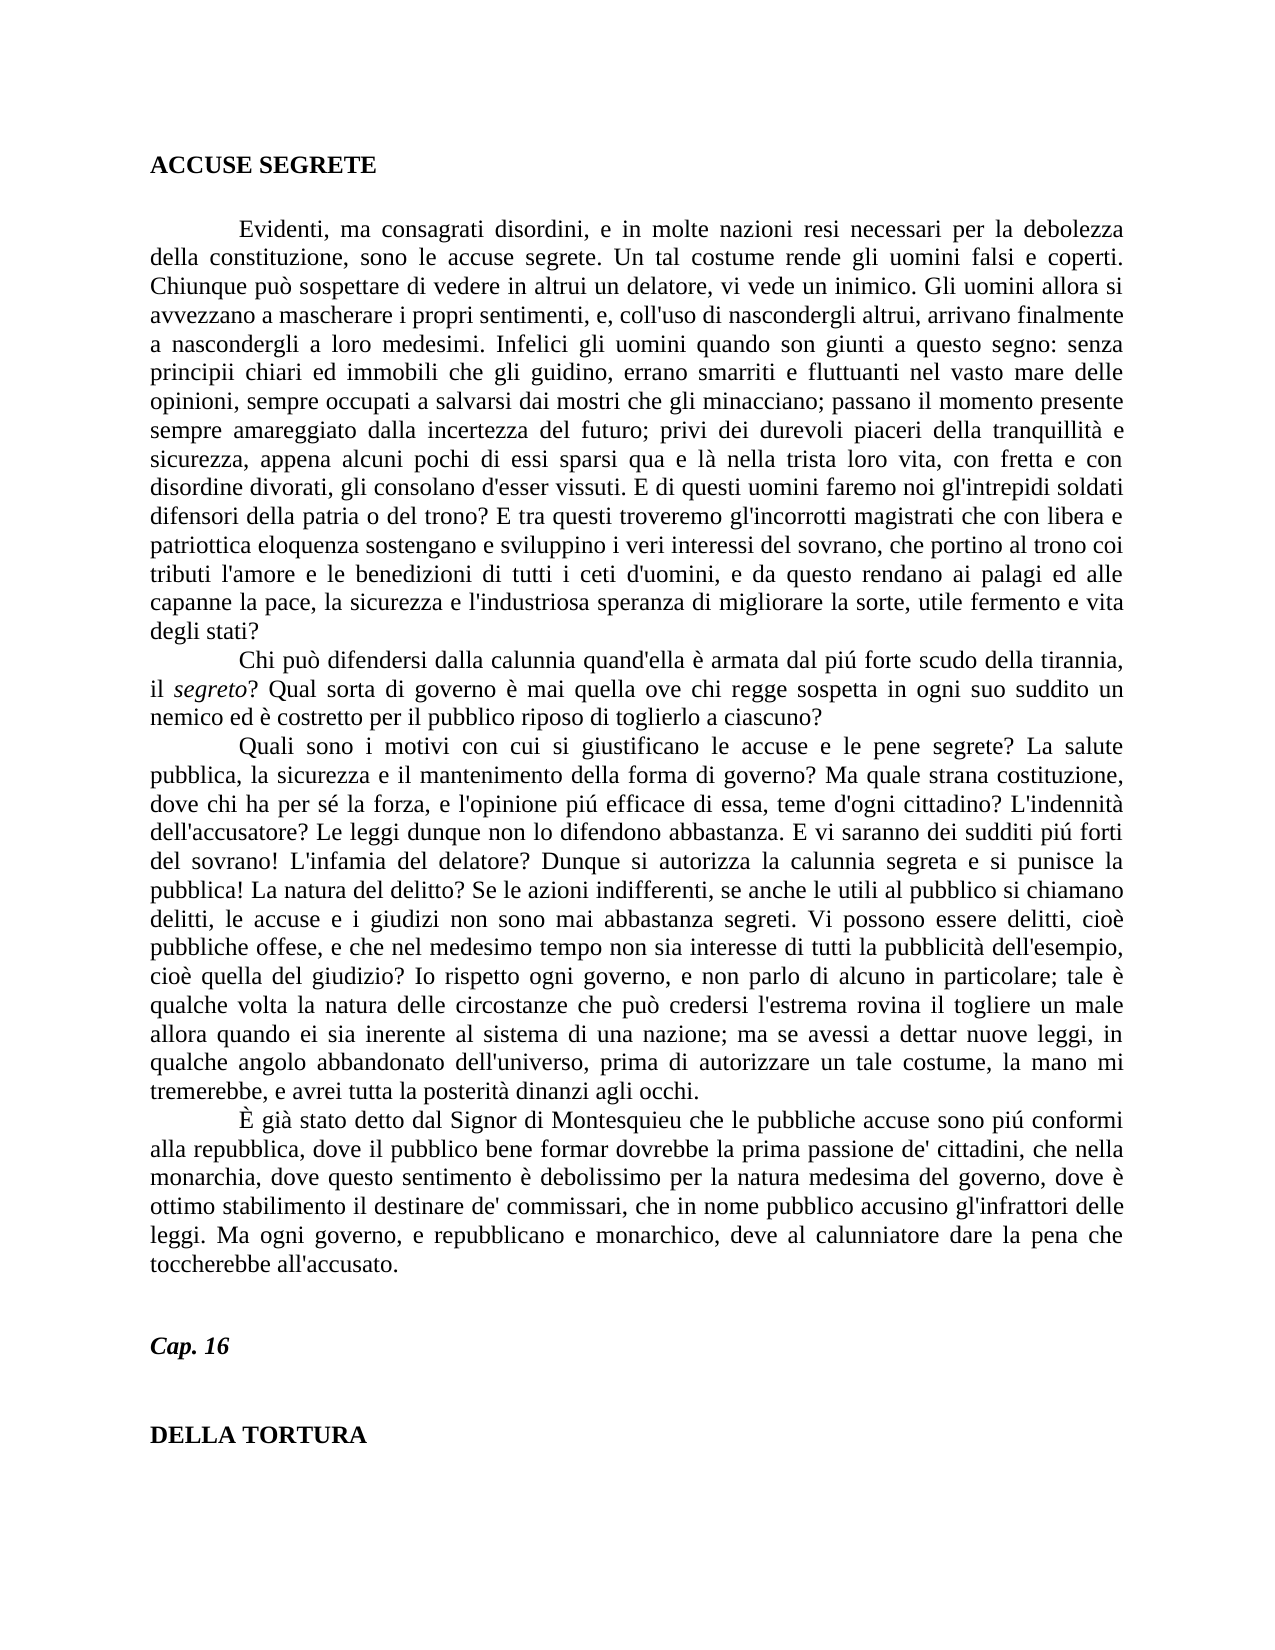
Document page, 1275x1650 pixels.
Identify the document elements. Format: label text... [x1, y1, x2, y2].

text Chi può difendersi dalla calunnia quand'ella è armata dal piú forte scudo della tirannia, il segreto? Qual sorta di governo è mai quella ove chi regge sospetta in ogni suo suddito un nemico ed è costretto per il pubblico riposo di toglierlo a ciascuno? [150, 645, 1125, 731]
text Evidenti, ma consagrati disordini, e in molte nazioni resi necessari per la debolezza della constituzione, sono le accuse segrete. Un tal costume rende gli uomini falsi e coperti. Chiunque può sospettare di vedere in altrui un delatore, vi vede un inimico. Gli uomini allora si avvezzano a mascherare i propri sentimenti, e, coll'uso di nascondergli altrui, arrivano finalmente a nascondergli a loro medesimi. Infelici gli uomini quando son giunti a questo segno: senza principii chiari ed immobili che gli guidino, errano smarriti e fluttuanti nel vasto mare delle opinioni, sempre occupati a salvarsi dai mostri che gli minacciano; passano il momento presente sempre amareggiato dalla incertezza del futuro; privi dei durevoli piaceri della tranquillità e sicurezza, appena alcuni pochi di essi sparsi qua e là nella trista loro vita, con fretta e con disordine divorati, gli consolano d'esser vissuti. E di questi uomini faremo noi gl'intrepidi soldati difensori della patria o del trono? E tra questi troveremo gl'incorrotti magistrati che con libera e patriottica eloquenza sostengano e sviluppino i veri interessi del sovrano, che portino al trono coi tributi l'amore e le benedizioni di tutti i ceti d'uomini, e da questo rendano ai palagi ed alle capanne la pace, la sicurezza e l'industriosa speranza di migliorare la sorte, utile fermento e vita degli stati? [150, 214, 1125, 645]
text Quali sono i motivi con cui si giustificano le accuse e le pene segrete? La salute pubblica, la sicurezza e il mantenimento della forma di governo? Ma quale strana costituzione, dove chi ha per sé la forza, e l'opinione piú efficace di essa, teme d'ogni cittadino? L'indennità dell'accusatore? Le leggi dunque non lo difendono abbastanza. E vi saranno dei sudditi piú forti del sovrano! L'infamia del delatore? Dunque si autorizza la calunnia segreta e si punisce la pubblica! La natura del delitto? Se le azioni indifferenti, se anche le utili al pubblico si chiamano delitti, le accuse e i giudizi non sono mai abbastanza segreti. Vi possono essere delitti, cioè pubbliche offese, e che nel medesimo tempo non sia interesse di tutti la pubblicità dell'esempio, cioè quella del giudizio? Io rispetto ogni governo, e non parlo di alcuno in particolare; tale è qualche volta la natura delle circostanze che può credersi l'estrema rovina il togliere un male allora quando ei sia inerente al sistema di una nazione; ma se avessi a dettar nuove leggi, in qualche angolo abbandonato dell'universo, prima di autorizzare un tale costume, la mano mi tremerebbe, e avrei tutta la posterità dinanzi agli occhi. [150, 731, 1125, 1105]
subtitle DELLA TORTURA [150, 1420, 1125, 1449]
subtitle ACCUSE SEGRETE [150, 150, 1125, 179]
subtitle Cap. 16 [150, 1331, 1125, 1360]
text È già stato detto dal Signor di Montesquieu che le pubbliche accuse sono piú conformi alla repubblica, dove il pubblico bene formar dovrebbe la prima passione de' cittadini, che nella monarchia, dove questo sentimento è debolissimo per la natura medesima del governo, dove è ottimo stabilimento il destinare de' commissari, che in nome pubblico accusino gl'infrattori delle leggi. Ma ogni governo, e repubblicano e monarchico, deve al calunniatore dare la pena che toccherebbe all'accusato. [150, 1105, 1125, 1277]
